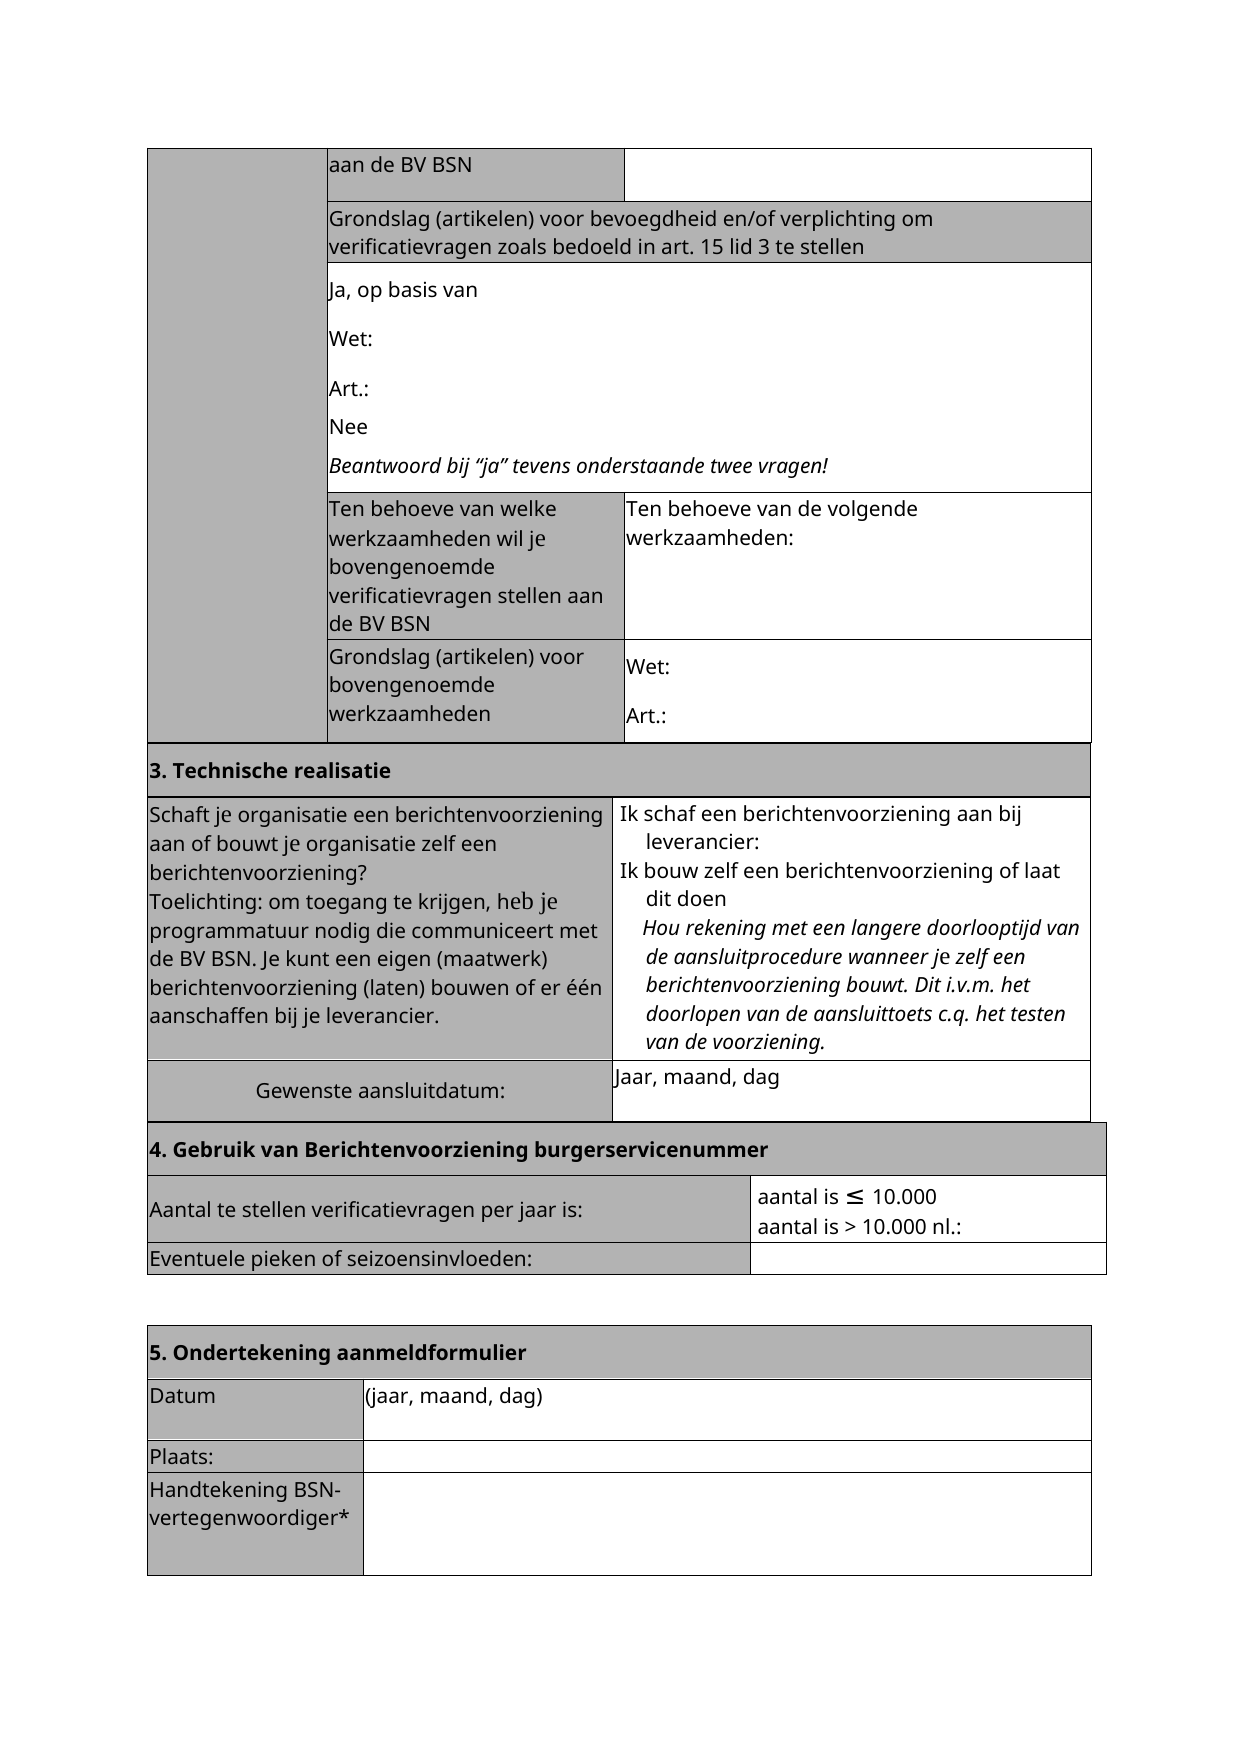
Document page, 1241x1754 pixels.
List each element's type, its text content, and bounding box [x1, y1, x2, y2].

table_cell [751, 1243, 1106, 1274]
table_cell Wet: Art.: [625, 640, 1091, 742]
table_cell Ja, op basis van Wet: Art.: Nee Beantwoord bij “ja” tevens onderstaande twee vragen! [328, 263, 1091, 492]
table_header 5. Ondertekening aanmeldformulier [148, 1326, 1091, 1378]
table_cell Eventuele pieken of seizoensinvloeden: [148, 1243, 750, 1274]
table_cell Plaats: [148, 1441, 363, 1472]
table_header 4. Gebruik van Berichtenvoorziening burgerservicenummer [148, 1123, 1106, 1175]
table_cell aan de BV BSN [328, 149, 624, 201]
table_cell Jaar, maand, dag [613, 1061, 1090, 1121]
table_cell [364, 1473, 1091, 1575]
table_cell (jaar, maand, dag) [364, 1380, 1091, 1439]
table_cell [364, 1441, 1091, 1472]
table_cell [625, 149, 1091, 201]
table_cell Grondslag (artikelen) voor bovengenoemde werkzaamheden [328, 640, 624, 742]
table_cell Aantal te stellen verificatievragen per jaar is: [148, 1176, 750, 1242]
table_cell Ten behoeve van welke werkzaamheden wil je bovengenoemde verificatievragen stellen aan de BV BSN [328, 493, 624, 639]
table_cell Ten behoeve van de volgende werkzaamheden: [625, 493, 1091, 639]
table_cell Ik schaf een berichtenvoorziening aan bij leverancier: Ik bouw zelf een berichtenvoorziening of laat dit doen Hou rekening met een langere doorlooptijd van de aansluitprocedure wanneer je zelf een berichtenvoorziening bouwt. Dit i.v.m. het doorlopen van de aansluittoets c.q. het testen van de voorziening. [613, 798, 1090, 1059]
table_header 3. Technische realisatie [148, 744, 1090, 796]
table_cell [148, 149, 327, 742]
table_cell Handtekening BSN-vertegenwoordiger* [148, 1473, 363, 1575]
table_cell Gewenste aansluitdatum: [148, 1061, 612, 1121]
table_cell Datum [148, 1380, 363, 1439]
table_cell Grondslag (artikelen) voor bevoegdheid en/of verplichting om verificatievragen zoals bedoeld in art. 15 lid 3 te stellen [328, 202, 1091, 262]
table_cell Schaft je organisatie een berichtenvoorziening aan of bouwt je organisatie zelf een berichtenvoorziening? Toelichting: om toegang te krijgen, heb je programmatuur nodig die communiceert met de BV BSN. Je kunt een eigen (maatwerk) berichtenvoorziening (laten) bouwen of er één aanschaffen bij je leverancier. [148, 798, 612, 1059]
table_cell aantal is ≤ 10.000 aantal is > 10.000 nl.: [751, 1176, 1106, 1242]
